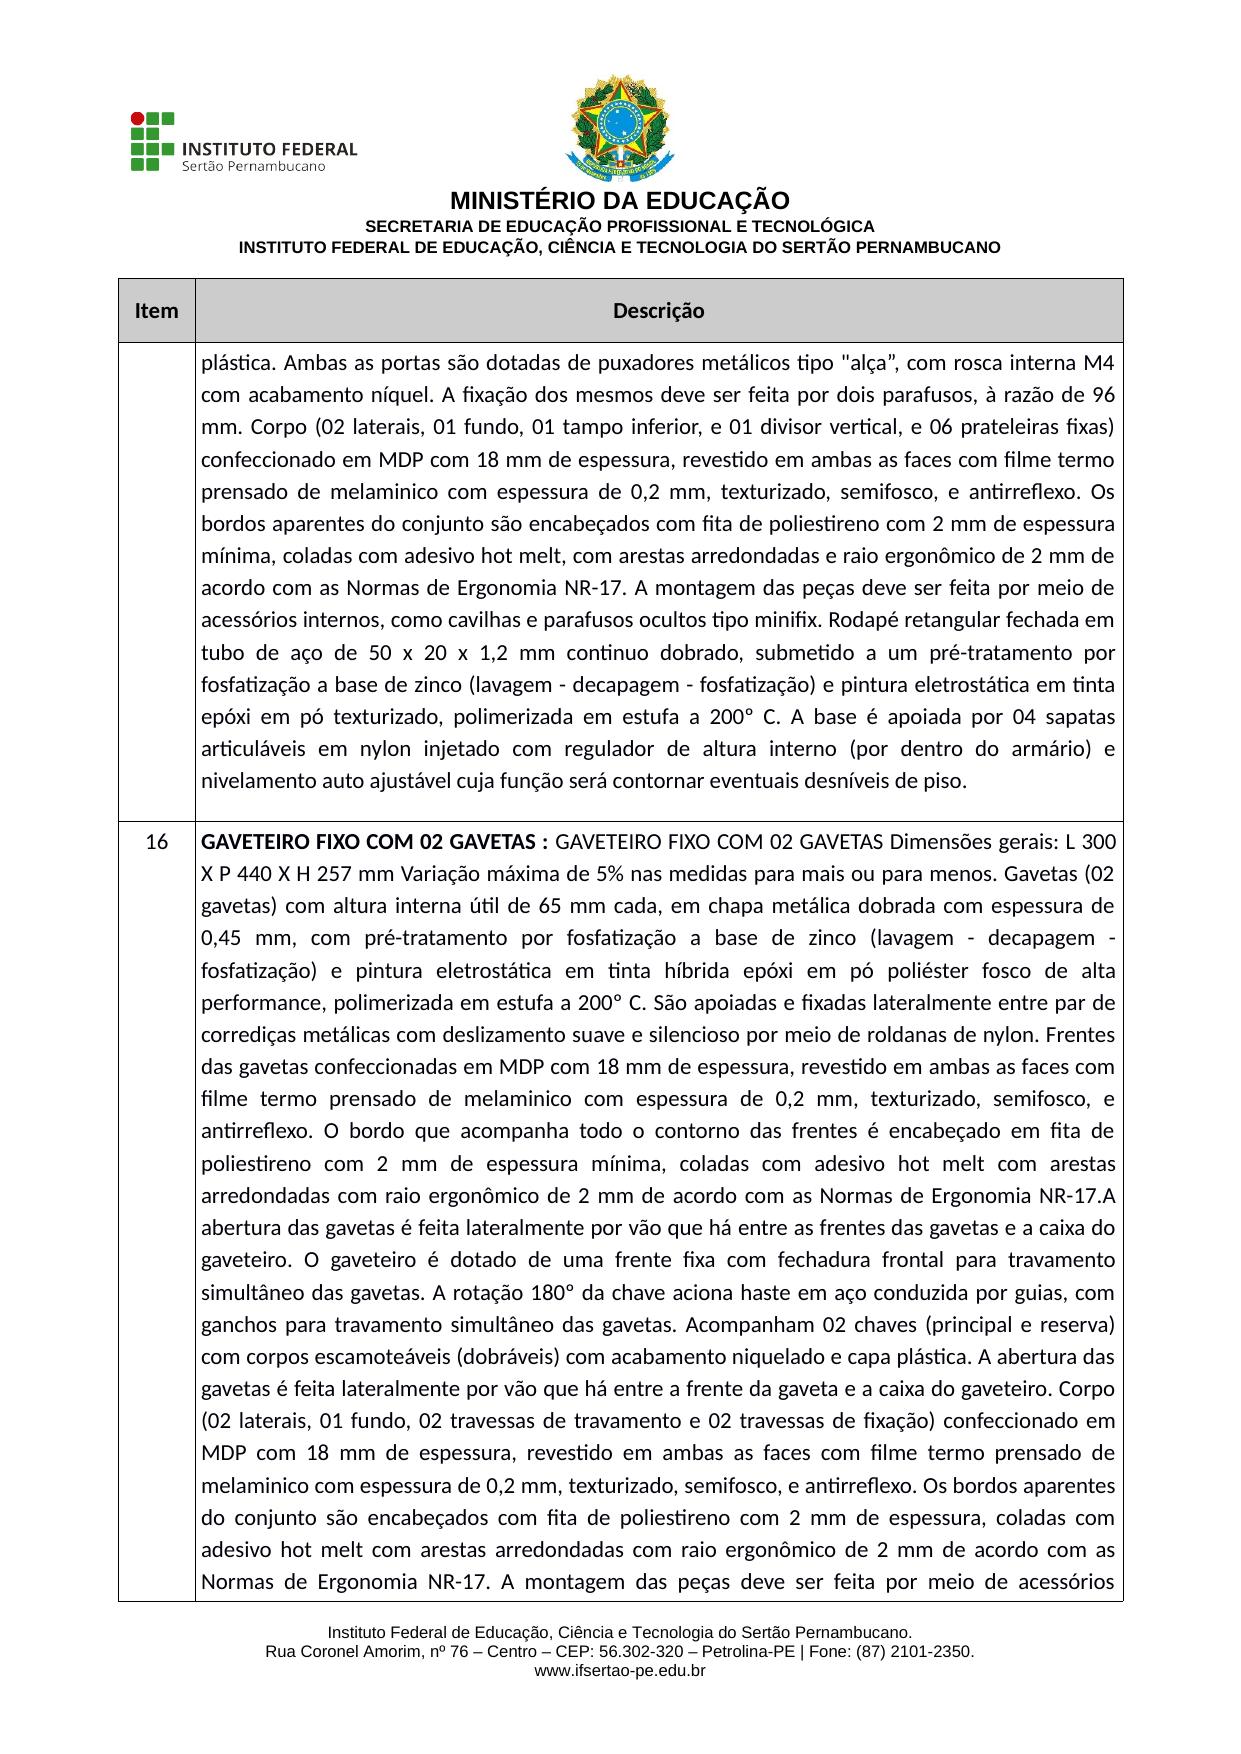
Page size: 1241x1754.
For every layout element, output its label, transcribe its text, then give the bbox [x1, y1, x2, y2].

table_cell plástica. Ambas as portas são dotadas de puxadores metálicos tipo "alça”, com rosca interna M4 com acabamento níquel. A fixação dos mesmos deve ser feita por dois parafusos, à razão de 96 mm. Corpo (02 laterais, 01 fundo, 01 tampo inferior, e 01 divisor vertical, e 06 prateleiras fixas) confeccionado em MDP com 18 mm de espessura, revestido em ambas as faces com filme termo prensado de melaminico com espessura de 0,2 mm, texturizado, semifosco, e antirreflexo. Os bordos aparentes do conjunto são encabeçados com fita de poliestireno com 2 mm de espessura mínima, coladas com adesivo hot melt, com arestas arredondadas e raio ergonômico de 2 mm de acordo com as Normas de Ergonomia NR-17. A montagem das peças deve ser feita por meio de acessórios internos, como cavilhas e parafusos ocultos tipo minifix. Rodapé retangular fechada em tubo de aço de 50 x 20 x 1,2 mm continuo dobrado, submetido a um pré-tratamento por fosfatização a base de zinco (lavagem - decapagem - fosfatização) e pintura eletrostática em tinta epóxi em pó texturizado, polimerizada em estufa a 200º C. A base é apoiada por 04 sapatas articuláveis em nylon injetado com regulador de altura interno (por dentro do armário) e nivelamento auto ajustável cuja função será contornar eventuais desníveis de piso. [196, 343, 1123, 821]
table_header Descrição [196, 279, 1123, 342]
table_cell GAVETEIRO FIXO COM 02 GAVETAS : GAVETEIRO FIXO COM 02 GAVETAS Dimensões gerais: L 300 X P 440 X H 257 mm Variação máxima de 5% nas medidas para mais ou para menos. Gavetas (02 gavetas) com altura interna útil de 65 mm cada, em chapa metálica dobrada com espessura de 0,45 mm, com pré-tratamento por fosfatização a base de zinco (lavagem - decapagem - fosfatização) e pintura eletrostática em tinta híbrida epóxi em pó poliéster fosco de alta performance, polimerizada em estufa a 200º C. São apoiadas e fixadas lateralmente entre par de corrediças metálicas com deslizamento suave e silencioso por meio de roldanas de nylon. Frentes das gavetas confeccionadas em MDP com 18 mm de espessura, revestido em ambas as faces com filme termo prensado de melaminico com espessura de 0,2 mm, texturizado, semifosco, e antirreflexo. O bordo que acompanha todo o contorno das frentes é encabeçado em fita de poliestireno com 2 mm de espessura mínima, coladas com adesivo hot melt com arestas arredondadas com raio ergonômico de 2 mm de acordo com as Normas de Ergonomia NR-17.A abertura das gavetas é feita lateralmente por vão que há entre as frentes das gavetas e a caixa do gaveteiro. O gaveteiro é dotado de uma frente fixa com fechadura frontal para travamento simultâneo das gavetas. A rotação 180º da chave aciona haste em aço conduzida por guias, com ganchos para travamento simultâneo das gavetas. Acompanham 02 chaves (principal e reserva) com corpos escamoteáveis (dobráveis) com acabamento niquelado e capa plástica. A abertura das gavetas é feita lateralmente por vão que há entre a frente da gaveta e a caixa do gaveteiro. Corpo (02 laterais, 01 fundo, 02 travessas de travamento e 02 travessas de fixação) confeccionado em MDP com 18 mm de espessura, revestido em ambas as faces com filme termo prensado de melaminico com espessura de 0,2 mm, texturizado, semifosco, e antirreflexo. Os bordos aparentes do conjunto são encabeçados com fita de poliestireno com 2 mm de espessura, coladas com adesivo hot melt com arestas arredondadas com raio ergonômico de 2 mm de acordo com as Normas de Ergonomia NR-17. A montagem das peças deve ser feita por meio de acessórios [196, 822, 1123, 1601]
picture [565, 74, 675, 182]
table_header Item [119, 279, 195, 342]
picture [130, 112, 358, 171]
table_cell 16 [119, 822, 195, 1601]
table_cell [119, 343, 195, 821]
